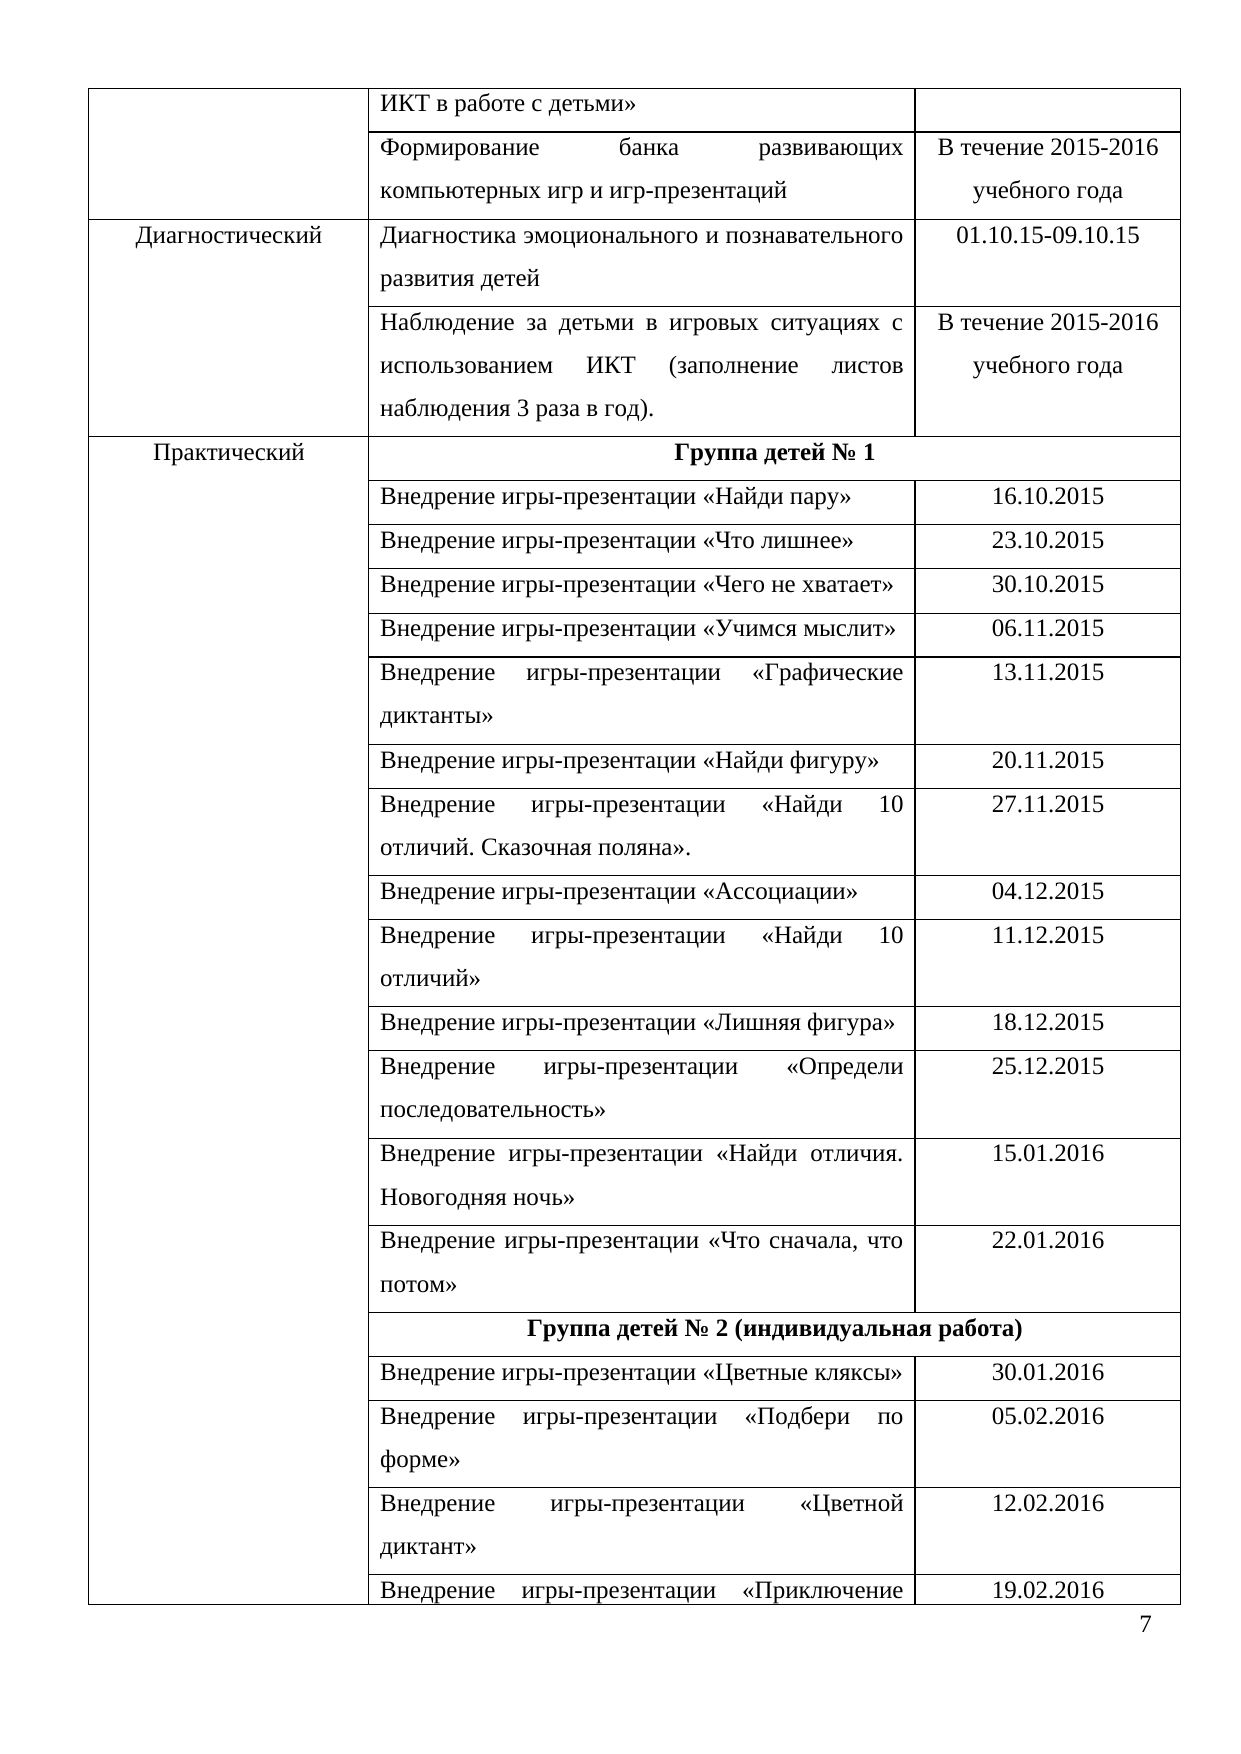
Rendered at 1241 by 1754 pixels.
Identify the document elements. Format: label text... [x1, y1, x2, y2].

table_cell Внедрение игры-презентации «Цветной диктант» [369, 1488, 914, 1574]
table_cell Диагностика эмоционального и познавательного развития детей [369, 220, 914, 306]
table_cell Внедрение игры-презентации «Найди 10 отличий. Сказочная поляна». [369, 789, 914, 875]
table_cell Группа детей № 1 [369, 437, 1180, 480]
table_cell Внедрение игры-презентации «Подбери по форме» [369, 1401, 914, 1487]
table_cell Внедрение игры-презентации «Графические диктанты» [369, 658, 914, 744]
table_cell Внедрение игры-презентации «Найди отличия. Новогодняя ночь» [369, 1139, 914, 1224]
table_cell Наблюдение за детьми в игровых ситуациях с использованием ИКТ (заполнение листов наблюдения 3 раза в год). [369, 307, 914, 436]
table_cell 01.10.15-09.10.15 [916, 220, 1180, 306]
table_cell Внедрение игры-презентации «Ассоциации» [369, 876, 914, 919]
table_cell 12.02.2016 [916, 1488, 1180, 1574]
table_cell Внедрение игры-презентации «Цветные кляксы» [369, 1357, 914, 1400]
table_cell Внедрение игры-презентации «Найди пару» [369, 481, 914, 524]
table_cell 11.12.2015 [916, 920, 1180, 1006]
table_cell 30.01.2016 [916, 1357, 1180, 1400]
table_cell 16.10.2015 [916, 481, 1180, 524]
table_cell Внедрение игры-презентации «Найди 10 отличий» [369, 920, 914, 1006]
table_cell 18.12.2015 [916, 1007, 1180, 1050]
table_cell 23.10.2015 [916, 525, 1180, 568]
table_cell 27.11.2015 [916, 789, 1180, 875]
table_cell 04.12.2015 [916, 876, 1180, 919]
table_cell 25.12.2015 [916, 1051, 1180, 1137]
table_cell ИКТ в работе с детьми» [369, 89, 914, 131]
table_cell 13.11.2015 [916, 658, 1180, 744]
table_cell 30.10.2015 [916, 569, 1180, 612]
table_cell 06.11.2015 [916, 614, 1180, 656]
table_cell Внедрение игры-презентации «Учимся мыслит» [369, 614, 914, 656]
table_cell Внедрение игры-презентации «Чего не хватает» [369, 569, 914, 612]
table_cell 19.02.2016 [916, 1575, 1180, 1604]
table_cell Внедрение игры-презентации «Лишняя фигура» [369, 1007, 914, 1050]
table_cell Внедрение игры-презентации «Что сначала, что потом» [369, 1226, 914, 1312]
table_cell [916, 89, 1180, 131]
table_cell Внедрение игры-презентации «Найди фигуру» [369, 745, 914, 788]
table_cell Диагностический [89, 220, 368, 436]
table_cell Внедрение игры-презентации «Определи последовательность» [369, 1051, 914, 1137]
table_cell Группа детей № 2 (индивидуальная работа) [369, 1313, 1180, 1356]
table_cell Формирование банка развивающих компьютерных игр и игр-презентаций [369, 133, 914, 219]
table_cell 22.01.2016 [916, 1226, 1180, 1312]
table_cell Внедрение игры-презентации «Что лишнее» [369, 525, 914, 568]
table_cell Практический [89, 437, 368, 1604]
table_cell В течение 2015-2016 учебного года [916, 133, 1180, 219]
table_cell [89, 89, 368, 219]
table_cell В течение 2015-2016 учебного года [916, 307, 1180, 436]
table_cell 20.11.2015 [916, 745, 1180, 788]
table_cell Внедрение игры-презентации «Приключение [369, 1575, 914, 1604]
table_cell 15.01.2016 [916, 1139, 1180, 1224]
table_cell 05.02.2016 [916, 1401, 1180, 1487]
